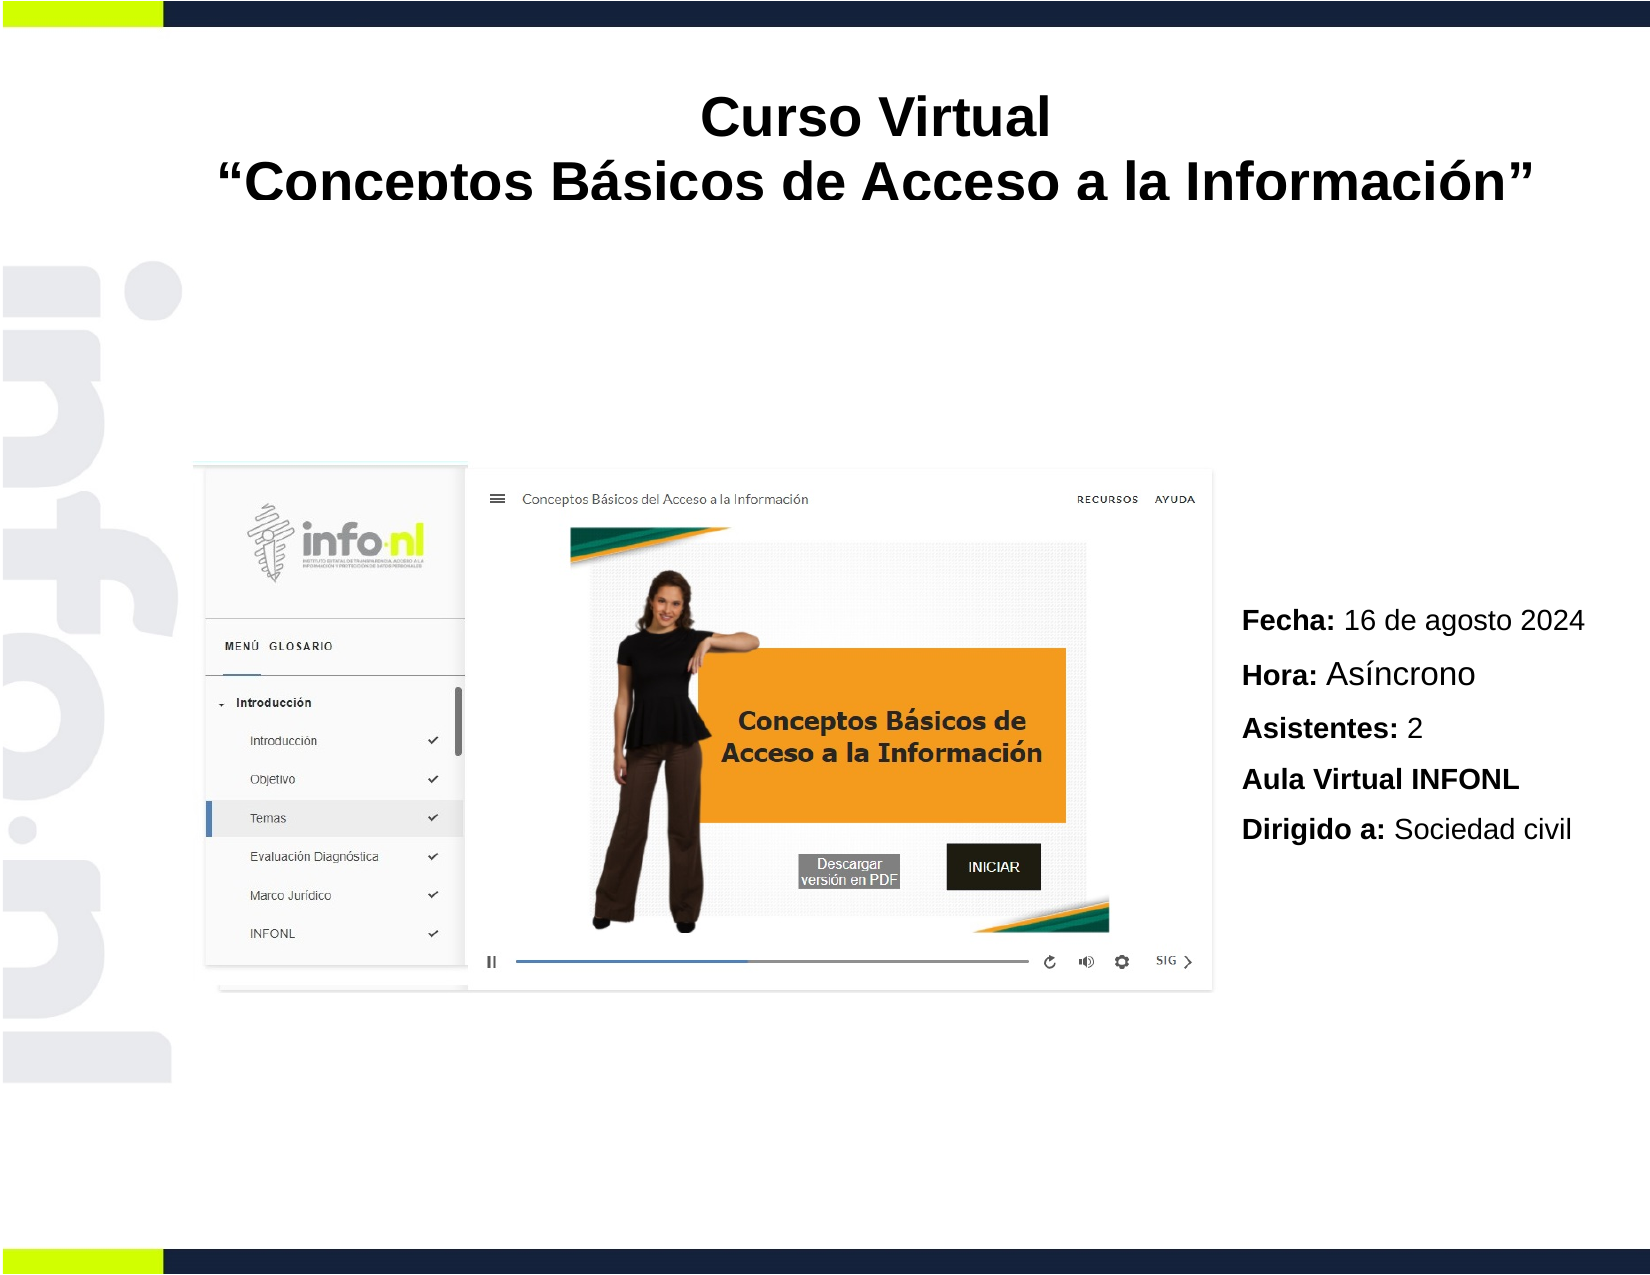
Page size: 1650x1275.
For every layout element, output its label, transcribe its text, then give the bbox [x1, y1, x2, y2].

text Fecha: 16 de agosto 2024 [1242, 603, 1633, 637]
text Curso Virtual [214, 83, 1538, 148]
text Aula Virtual INFONL [1242, 762, 1633, 795]
text Dirigido a: Sociedad civil [1242, 812, 1633, 846]
text Asistentes: 2 [1242, 711, 1633, 745]
text “Conceptos Básicos de Acceso a la Información” [214, 148, 1538, 200]
text Hora: Asíncrono [1242, 654, 1633, 692]
